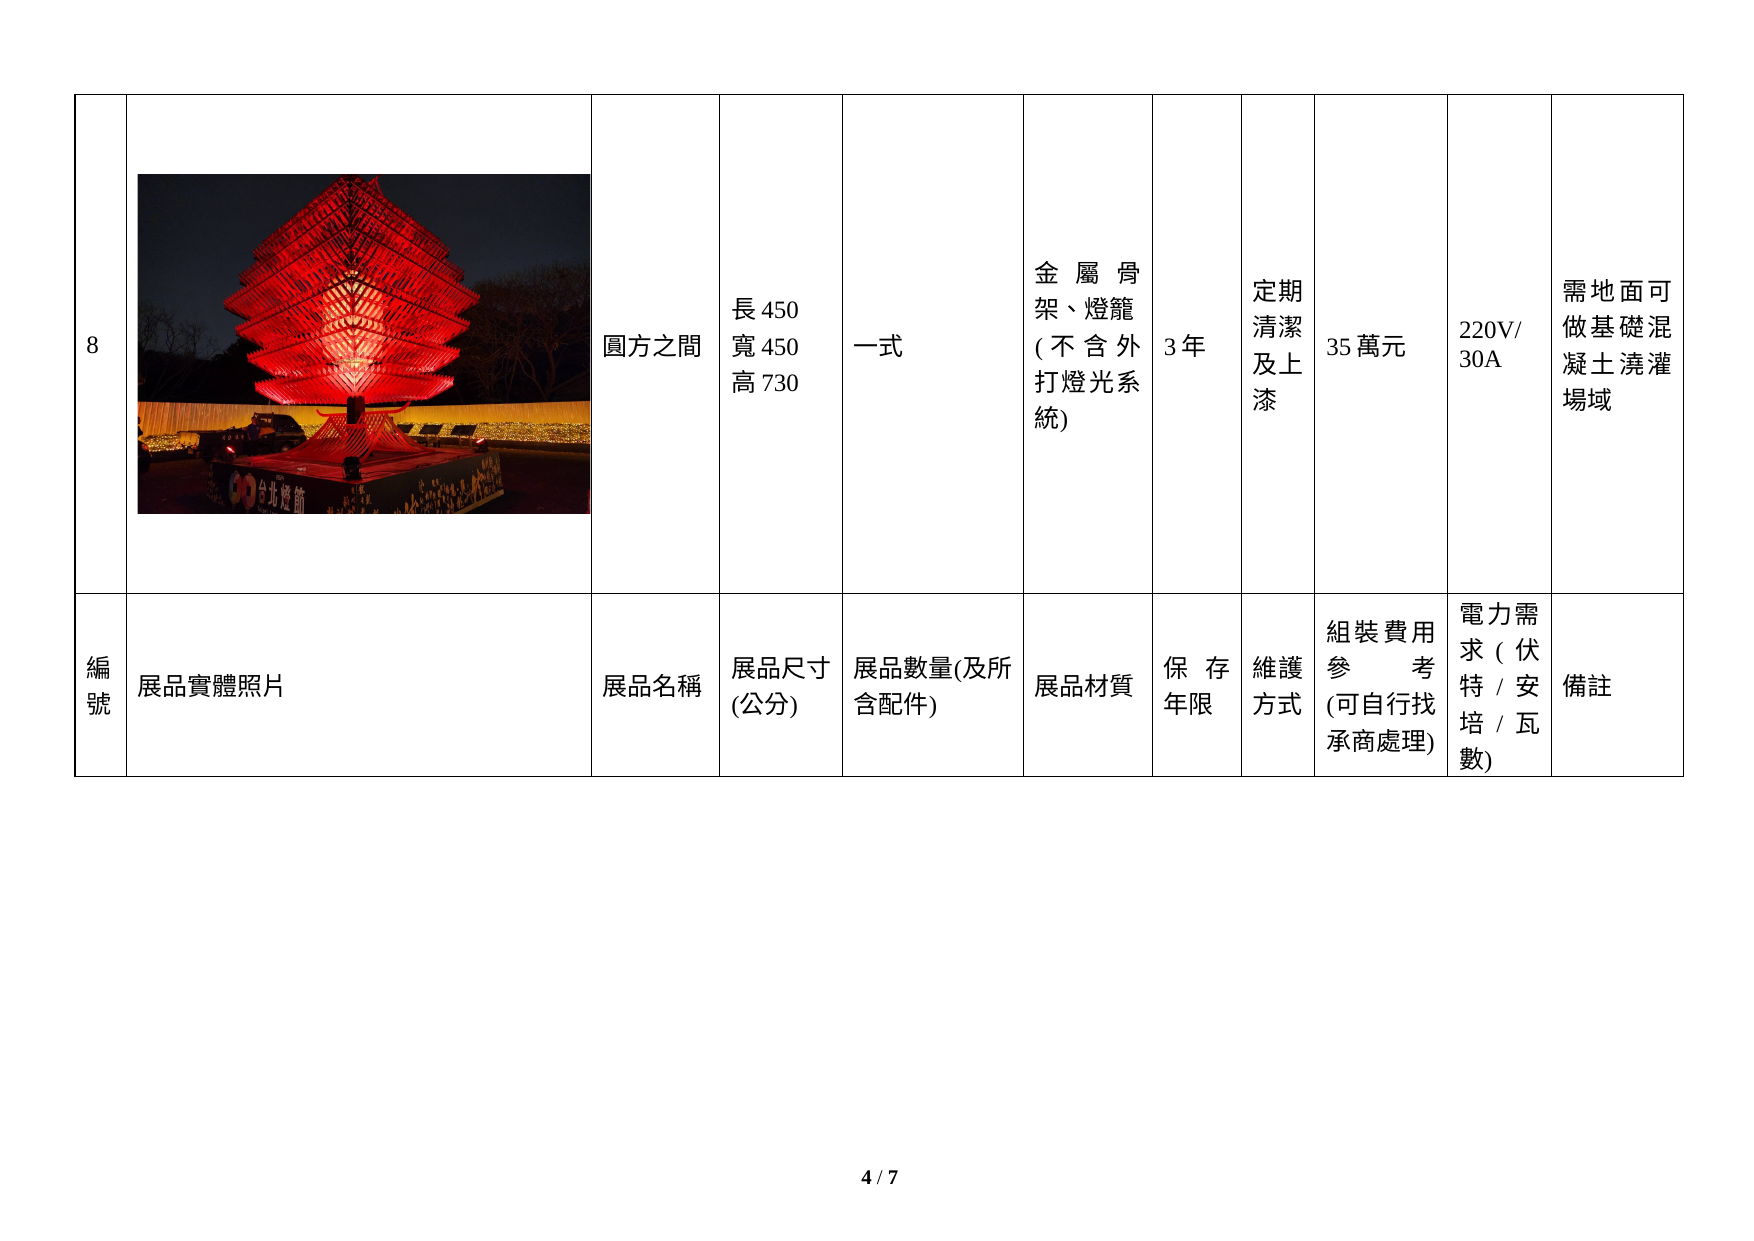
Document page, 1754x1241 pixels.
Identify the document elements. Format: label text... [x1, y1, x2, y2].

table_cell 編號 [76, 594, 126, 776]
table_cell 展品名稱 [592, 594, 719, 776]
table_cell 展品數量(及所含配件) [843, 594, 1023, 776]
table_cell 保存年限 [1153, 594, 1241, 776]
table_cell 組裝費用參考 (可自行找承商處理) [1315, 594, 1447, 776]
table_cell 金屬骨架、燈籠 (不含外打燈光系統) [1024, 95, 1152, 593]
table_cell 需地面可做基礎混凝土澆灌場域 [1552, 95, 1683, 593]
table_cell 備註 [1552, 594, 1683, 776]
table_cell 展品材質 [1024, 594, 1152, 776]
table_cell 35萬元 [1315, 95, 1447, 593]
table_cell 長450 寬450 高730 [720, 95, 842, 593]
table_cell 維護方式 [1242, 594, 1314, 776]
table_cell 220V/ 30A [1448, 95, 1551, 593]
table_cell 3年 [1153, 95, 1241, 593]
table_cell 電力需求(伏特/安培/瓦數) [1448, 594, 1551, 776]
table_cell 展品實體照片 [127, 594, 591, 776]
table_cell 8 [76, 95, 126, 593]
table_cell 圓方之間 [592, 95, 719, 593]
table_cell 一式 [843, 95, 1023, 593]
table_cell 展品尺寸(公分) [720, 594, 842, 776]
table_cell 定期清潔及上漆 [1242, 95, 1314, 593]
table_cell [127, 95, 591, 593]
